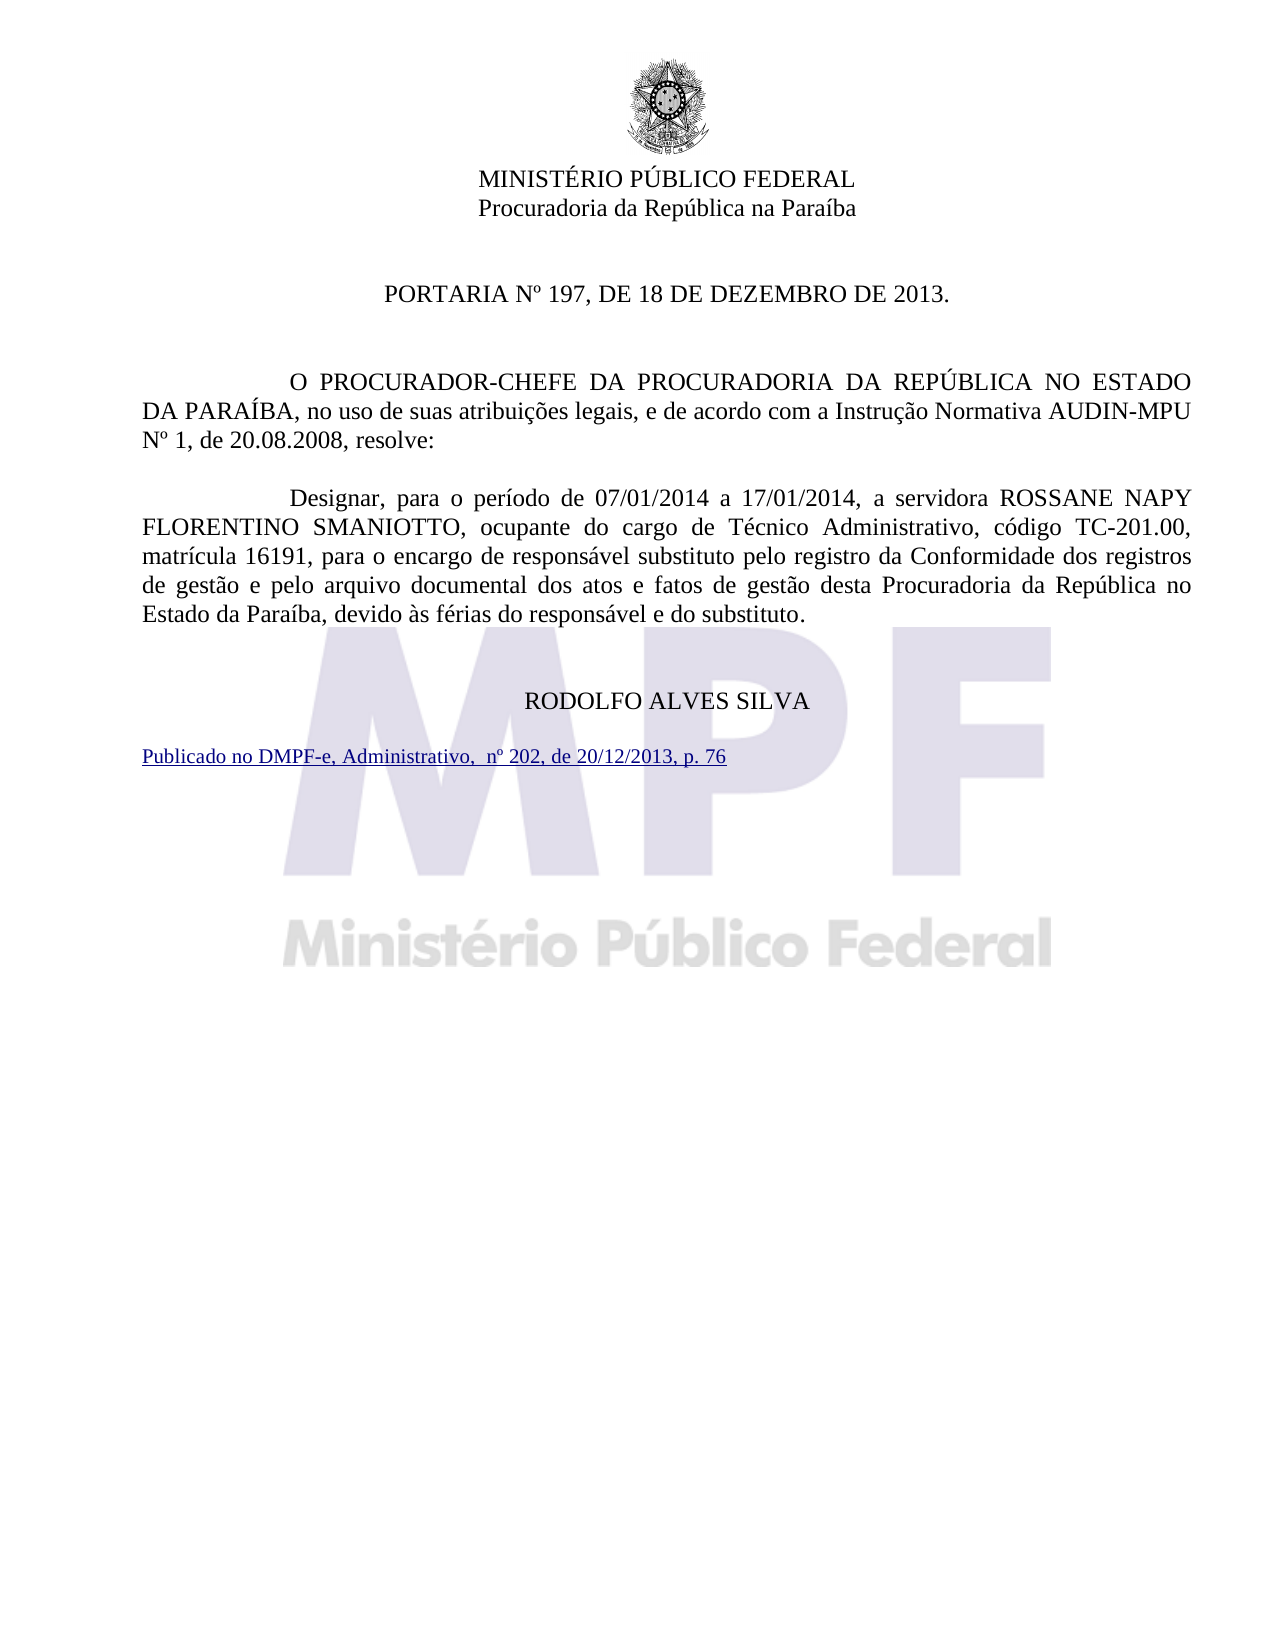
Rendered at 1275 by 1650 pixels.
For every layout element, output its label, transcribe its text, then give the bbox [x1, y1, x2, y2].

text O PROCURADOR-CHEFE DA PROCURADORIA DA REPÚBLICA NO ESTADO DA PARAÍBA, no uso de suas atribuições legais, e de acordo com a Instrução Normativa AUDIN-MPU Nº 1, de 20.08.2008, resolve: [142, 367, 1192, 454]
text MINISTÉRIO PÚBLICO FEDERAL [142, 164, 1192, 193]
text Procuradoria da República na Paraíba [142, 193, 1192, 222]
text Designar, para o período de 07/01/2014 a 17/01/2014, a servidora ROSSANE NAPY FLORENTINO SMANIOTTO, ocupante do cargo de Técnico Administrativo, código TC-201.00, matrícula 16191, para o encargo de responsável substituto pelo registro da Conformidade dos registros de gestão e pelo arquivo documental dos atos e fatos de gestão desta Procuradoria da República no Estado da Paraíba, devido às férias do responsável e do substituto. [142, 483, 1192, 628]
picture [624, 52, 710, 155]
text Publicado no DMPF-e, Administrativo, nº 202, de 20/12/2013, p. 76 [142, 744, 1192, 768]
text RODOLFO ALVES SILVA [142, 686, 1192, 715]
picture [283, 715, 1051, 744]
picture [283, 628, 1051, 686]
text PORTARIA Nº 197, DE 18 DE DEZEMBRO DE 2013. [142, 279, 1192, 308]
picture [283, 768, 1051, 967]
